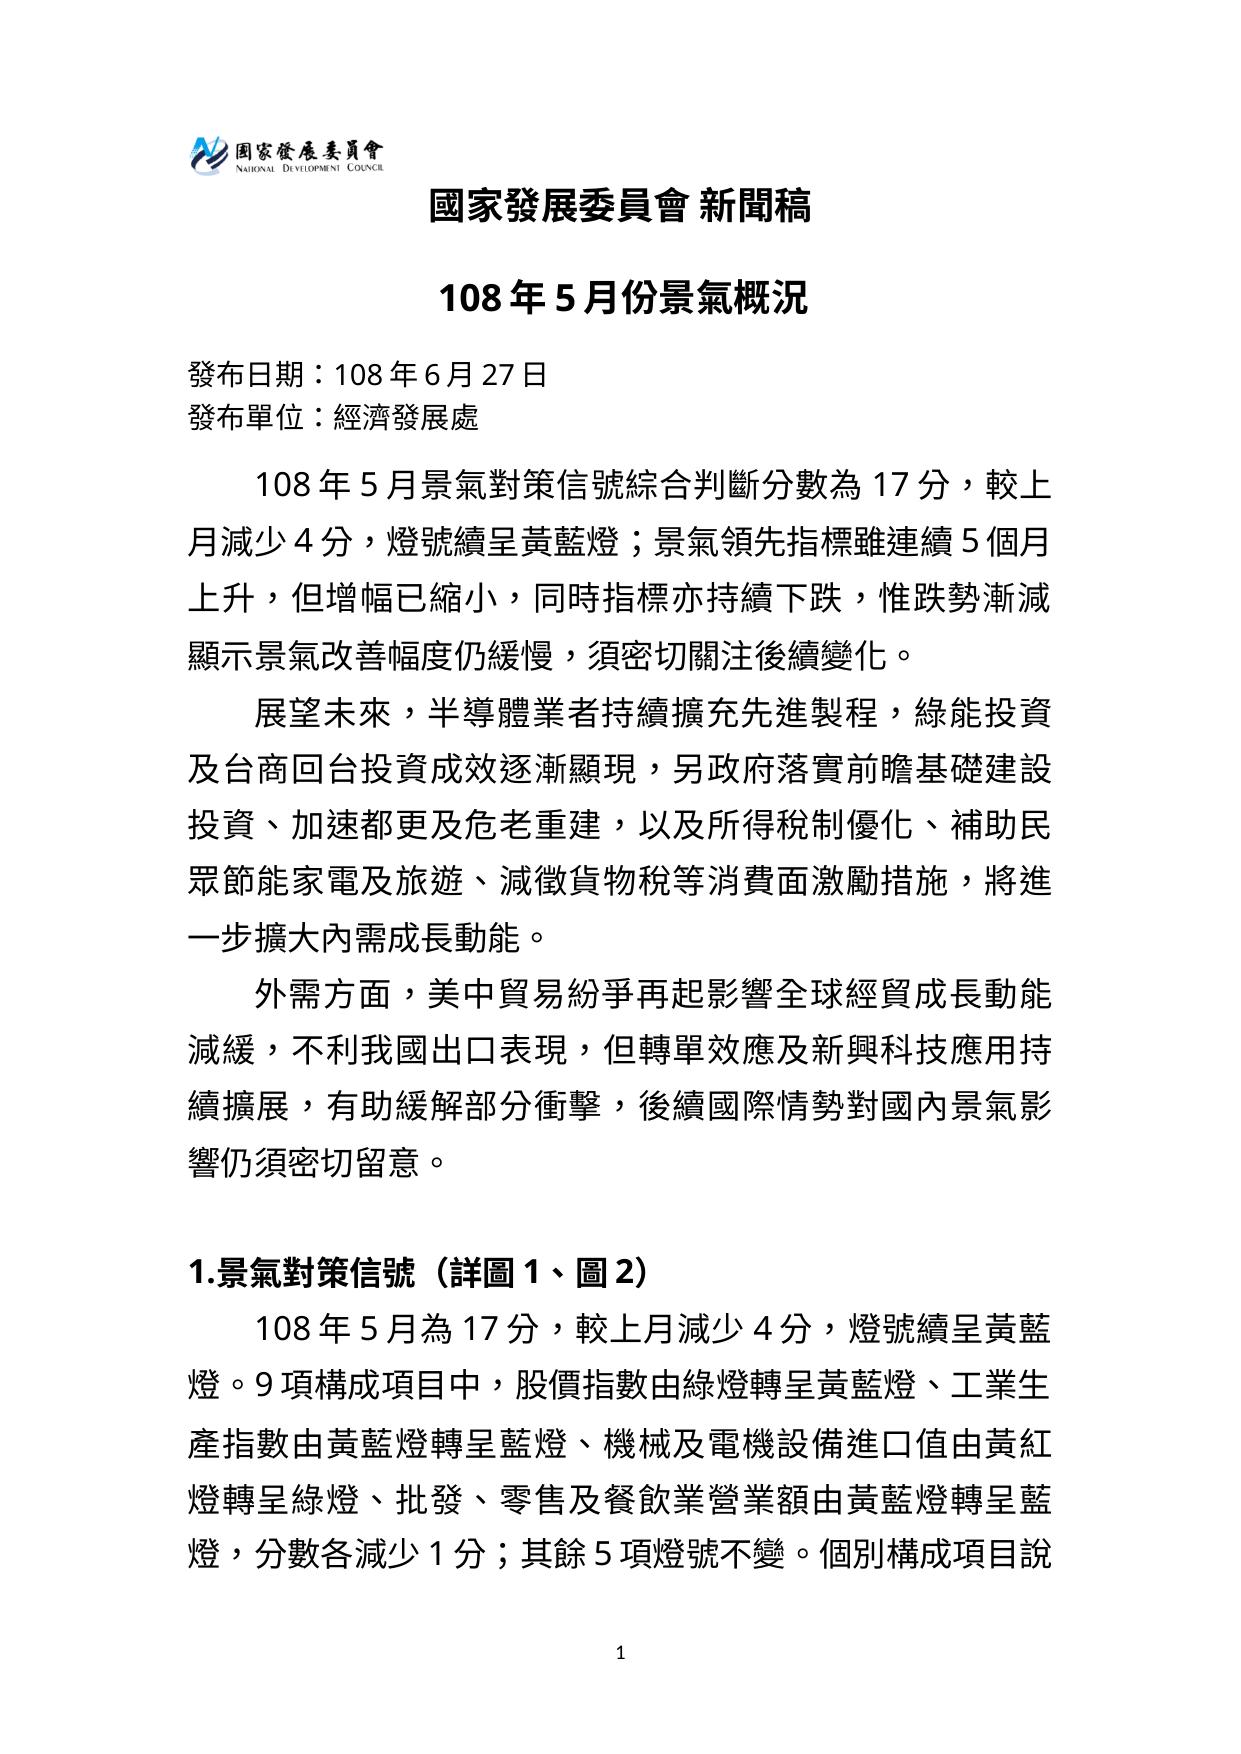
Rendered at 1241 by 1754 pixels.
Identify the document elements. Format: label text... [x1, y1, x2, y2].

text 108年5月為17分，較上月減少4分，燈號續呈黃藍燈。9項構成項目中，股價指數由綠燈轉呈黃藍燈、工業生產指數由黃藍燈轉呈藍燈、機械及電機設備進口值由黃紅燈轉呈綠燈、批發、零售及餐飲業營業額由黃藍燈轉呈藍燈，分數各減少1分；其餘5項燈號不變。個別構成項目說 [187, 1299, 1053, 1580]
text 1.景氣對策信號（詳圖1、圖2） [187, 1243, 1053, 1299]
picture [187, 135, 386, 176]
text 108年5月份景氣概況 [158, 268, 1088, 323]
text 發布日期：108年6月27日 [187, 352, 1053, 394]
text 發布單位：經濟發展處 [187, 394, 1053, 436]
text 外需方面，美中貿易紛爭再起影響全球經貿成長動能減緩，不利我國出口表現，但轉單效應及新興科技應用持續擴展，有助緩解部分衝擊，後續國際情勢對國內景氣影響仍須密切留意。 [187, 961, 1053, 1186]
text 108年5月景氣對策信號綜合判斷分數為17分，較上月減少4分，燈號續呈黃藍燈；景氣領先指標雖連續5個月上升，但增幅已縮小，同時指標亦持續下跌，惟跌勢漸減，顯示景氣改善幅度仍緩慢，須密切關注後續變化。 [187, 455, 1053, 680]
text 國家發展委員會 新聞稿 [187, 176, 1053, 231]
text 展望未來，半導體業者持續擴充先進製程，綠能投資及台商回台投資成效逐漸顯現，另政府落實前瞻基礎建設投資、加速都更及危老重建，以及所得稅制優化、補助民眾節能家電及旅遊、減徵貨物稅等消費面激勵措施，將進一步擴大內需成長動能。 [187, 680, 1053, 961]
